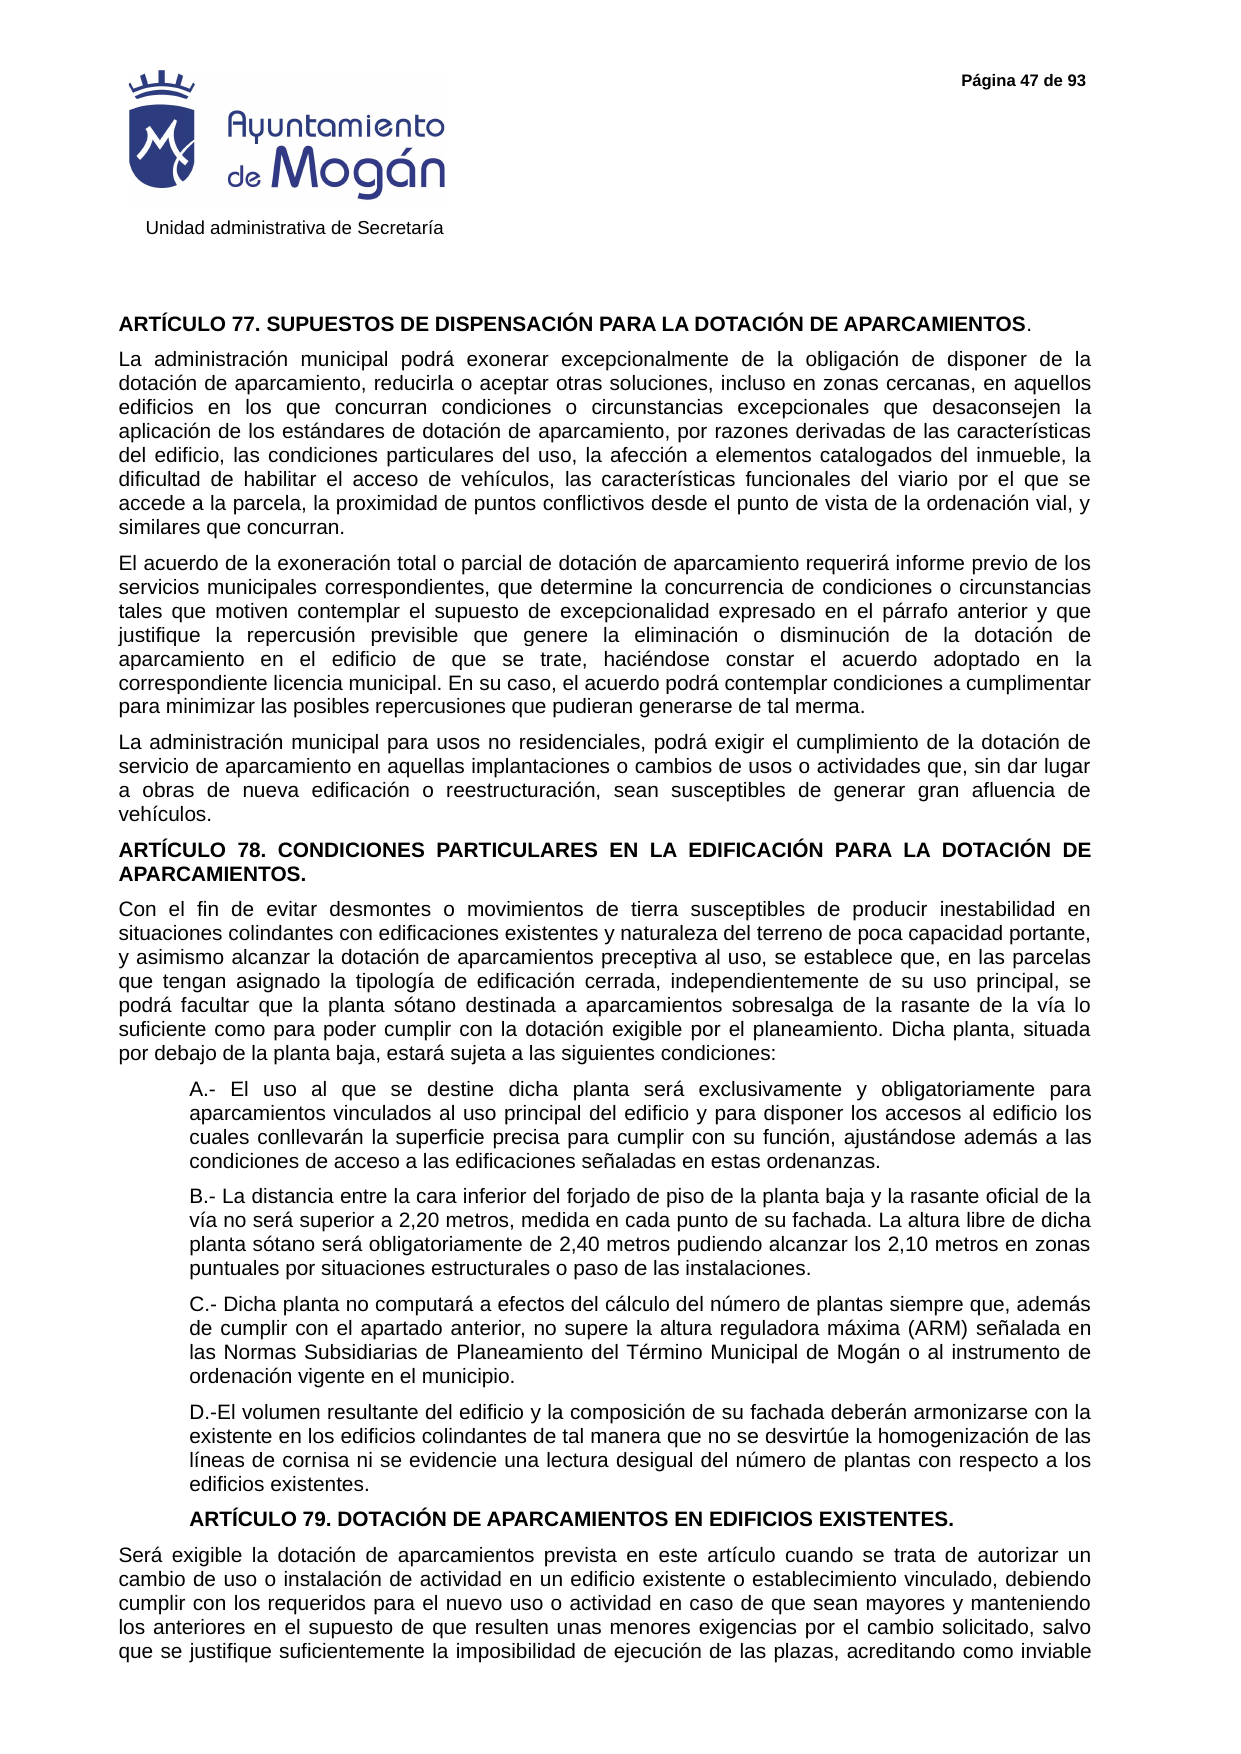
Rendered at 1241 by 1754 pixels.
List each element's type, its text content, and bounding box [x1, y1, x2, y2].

text D.-El volumen resultante del edificio y la composición de su fachada deberán armonizarse con la existente en los edificios colindantes de tal manera que no se desvirtúe la homogenización de las líneas de cornisa ni se evidencie una lectura desigual del número de plantas con respecto a los edificios existentes. [189, 1399, 1092, 1495]
text La administración municipal para usos no residenciales, podrá exigir el cumplimiento de la dotación de servicio de aparcamiento en aquellas implantaciones o cambios de usos o actividades que, sin dar lugar a obras de nueva edificación o reestructuración, sean susceptibles de generar gran afluencia de vehículos. [118, 730, 1092, 826]
text La administración municipal podrá exonerar excepcionalmente de la obligación de disponer de la dotación de aparcamiento, reducirla o aceptar otras soluciones, incluso en zonas cercanas, en aquellos edificios en los que concurran condiciones o circunstancias excepcionales que desaconsejen la aplicación de los estándares de dotación de aparcamiento, por razones derivadas de las características del edificio, las condiciones particulares del uso, la afección a elementos catalogados del inmueble, la dificultad de habilitar el acceso de vehículos, las características funcionales del viario por el que se accede a la parcela, la proximidad de puntos conflictivos desde el punto de vista de la ordenación vial, y similares que concurran. [118, 347, 1092, 539]
text B.- La distancia entre la cara inferior del forjado de piso de la planta baja y la rasante oficial de la vía no será superior a 2,20 metros, medida en cada punto de su fachada. La altura libre de dicha planta sótano será obligatoriamente de 2,40 metros pudiendo alcanzar los 2,10 metros en zonas puntuales por situaciones estructurales o paso de las instalaciones. [189, 1184, 1092, 1280]
text C.- Dicha planta no computará a efectos del cálculo del número de plantas siempre que, además de cumplir con el apartado anterior, no supere la altura reguladora máxima (ARM) señalada en las Normas Subsidiarias de Planeamiento del Término Municipal de Mogán o al instrumento de ordenación vigente en el municipio. [189, 1292, 1092, 1388]
text El acuerdo de la exoneración total o parcial de dotación de aparcamiento requerirá informe previo de los servicios municipales correspondientes, que determine la concurrencia de condiciones o circunstancias tales que motiven contemplar el supuesto de excepcionalidad expresado en el párrafo anterior y que justifique la repercusión previsible que genere la eliminación o disminución de la dotación de aparcamiento en el edificio de que se trate, haciéndose constar el acuerdo adoptado en la correspondiente licencia municipal. En su caso, el acuerdo podrá contemplar condiciones a cumplimentar para minimizar las posibles repercusiones que pudieran generarse de tal merma. [118, 551, 1092, 718]
text ARTÍCULO 79. DOTACIÓN DE APARCAMIENTOS EN EDIFICIOS EXISTENTES. [189, 1507, 1092, 1531]
text Será exigible la dotación de aparcamientos prevista en este artículo cuando se trata de autorizar un cambio de uso o instalación de actividad en un edificio existente o establecimiento vinculado, debiendo cumplir con los requeridos para el nuevo uso o actividad en caso de que sean mayores y manteniendo los anteriores en el supuesto de que resulten unas menores exigencias por el cambio solicitado, salvo que se justifique suficientemente la imposibilidad de ejecución de las plazas, acreditando como inviable [118, 1543, 1092, 1663]
text Con el fin de evitar desmontes o movimientos de tierra susceptibles de producir inestabilidad en situaciones colindantes con edificaciones existentes y naturaleza del terreno de poca capacidad portante, y asimismo alcanzar la dotación de aparcamientos preceptiva al uso, se establece que, en las parcelas que tengan asignado la tipología de edificación cerrada, independientemente de su uso principal, se podrá facultar que la planta sótano destinada a aparcamientos sobresalga de la rasante de la vía lo suficiente como para poder cumplir con la dotación exigible por el planeamiento. Dicha planta, situada por debajo de la planta baja, estará sujeta a las siguientes condiciones: [118, 897, 1092, 1065]
picture [128, 70, 445, 206]
text ARTÍCULO 77. SUPUESTOS DE DISPENSACIÓN PARA LA DOTACIÓN DE APARCAMIENTOS. [118, 311, 1092, 335]
text ARTÍCULO 78. CONDICIONES PARTICULARES EN LA EDIFICACIÓN PARA LA DOTACIÓN DE APARCAMIENTOS. [118, 838, 1092, 886]
text A.- El uso al que se destine dicha planta será exclusivamente y obligatoriamente para aparcamientos vinculados al uso principal del edificio y para disponer los accesos al edificio los cuales conllevarán la superficie precisa para cumplir con su función, ajustándose además a las condiciones de acceso a las edificaciones señaladas en estas ordenanzas. [189, 1077, 1092, 1173]
